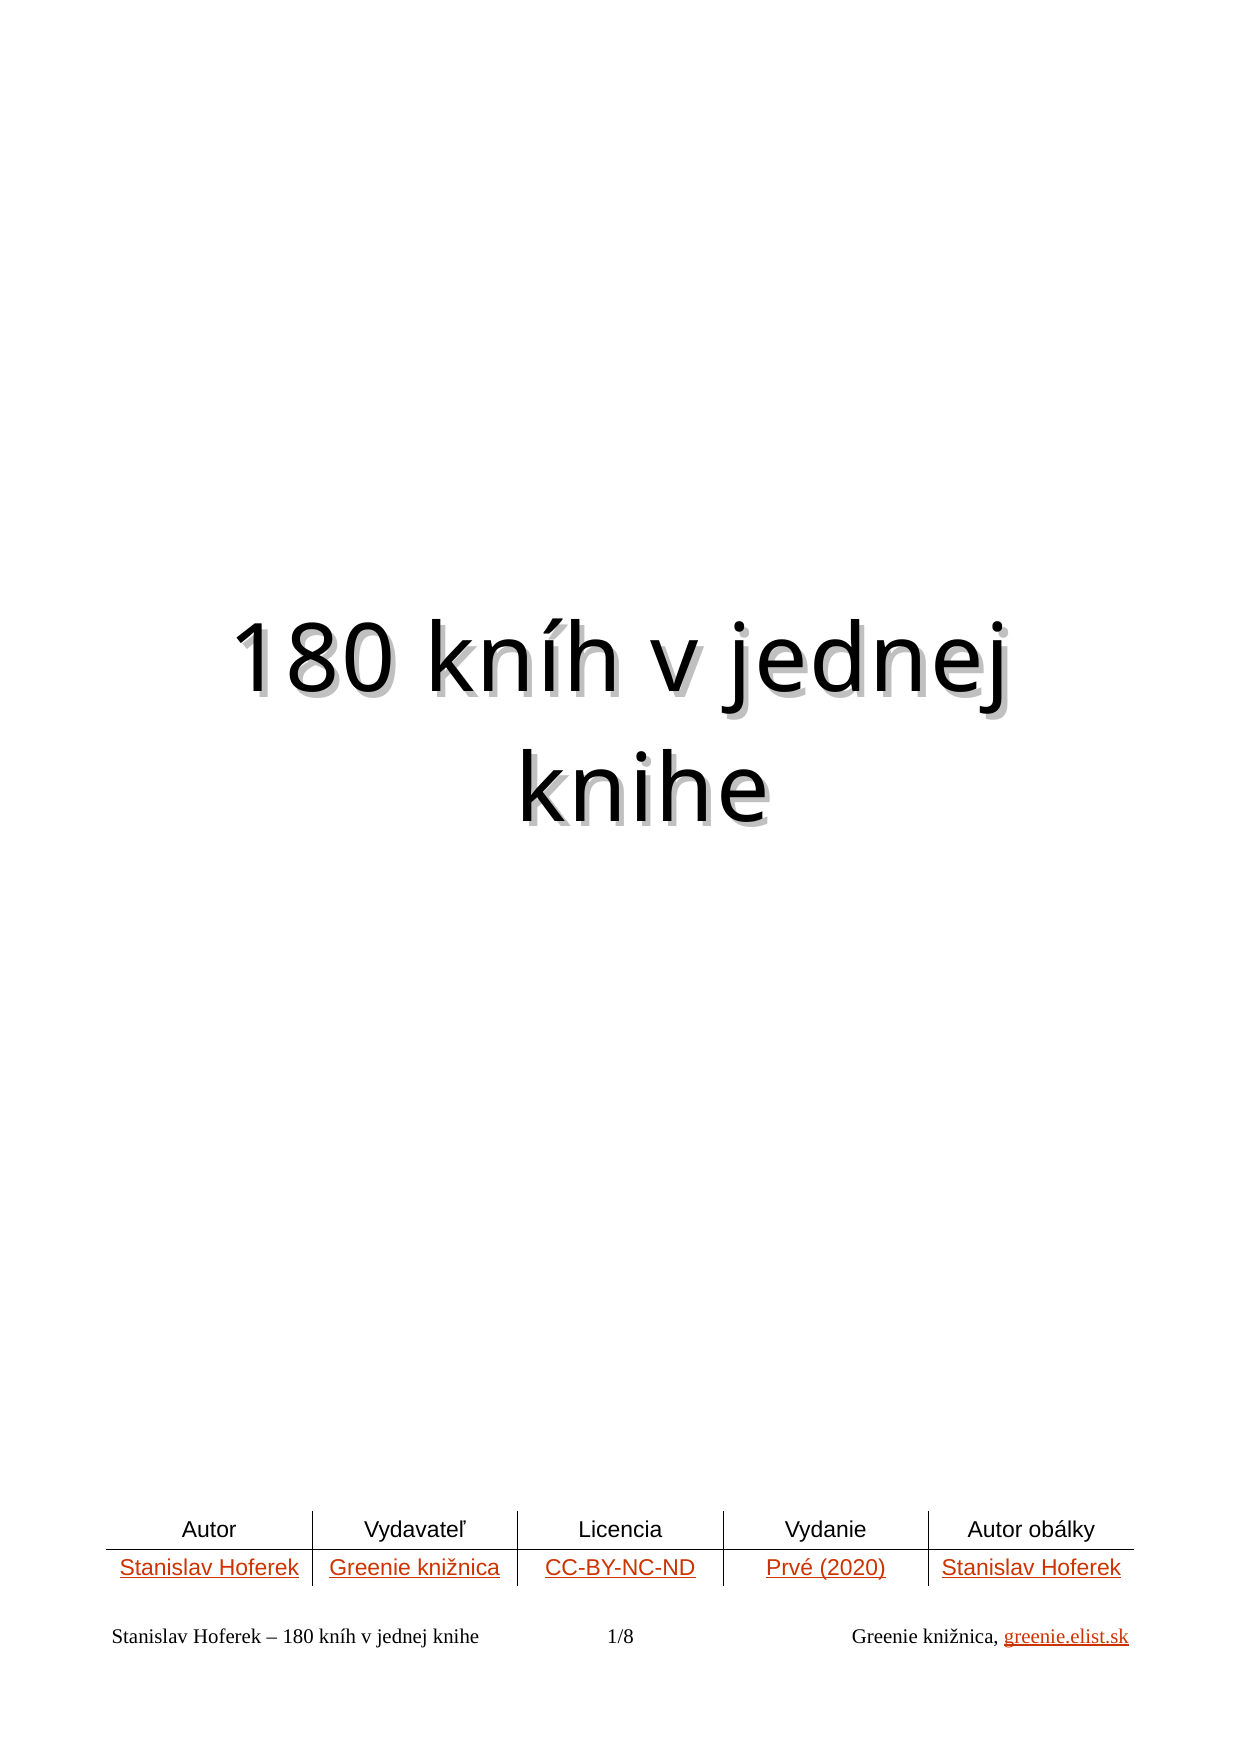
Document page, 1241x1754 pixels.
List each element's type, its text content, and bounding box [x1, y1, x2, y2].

table_header Vydanie [724, 1511, 928, 1548]
table_cell Greenie knižnica [313, 1550, 517, 1586]
table_header Autor obálky [929, 1511, 1134, 1548]
table_header Licencia [518, 1511, 723, 1548]
table_cell Stanislav Hoferek [929, 1550, 1134, 1586]
subtitle 180 kníh v jednej knihe [106, 579, 1134, 861]
table_cell CC-BY-NC-ND [518, 1550, 723, 1586]
table_cell Stanislav Hoferek [106, 1550, 312, 1586]
table_cell Prvé (2020) [724, 1550, 928, 1586]
table_header Autor [106, 1511, 312, 1548]
table_header Vydavateľ [313, 1511, 517, 1548]
